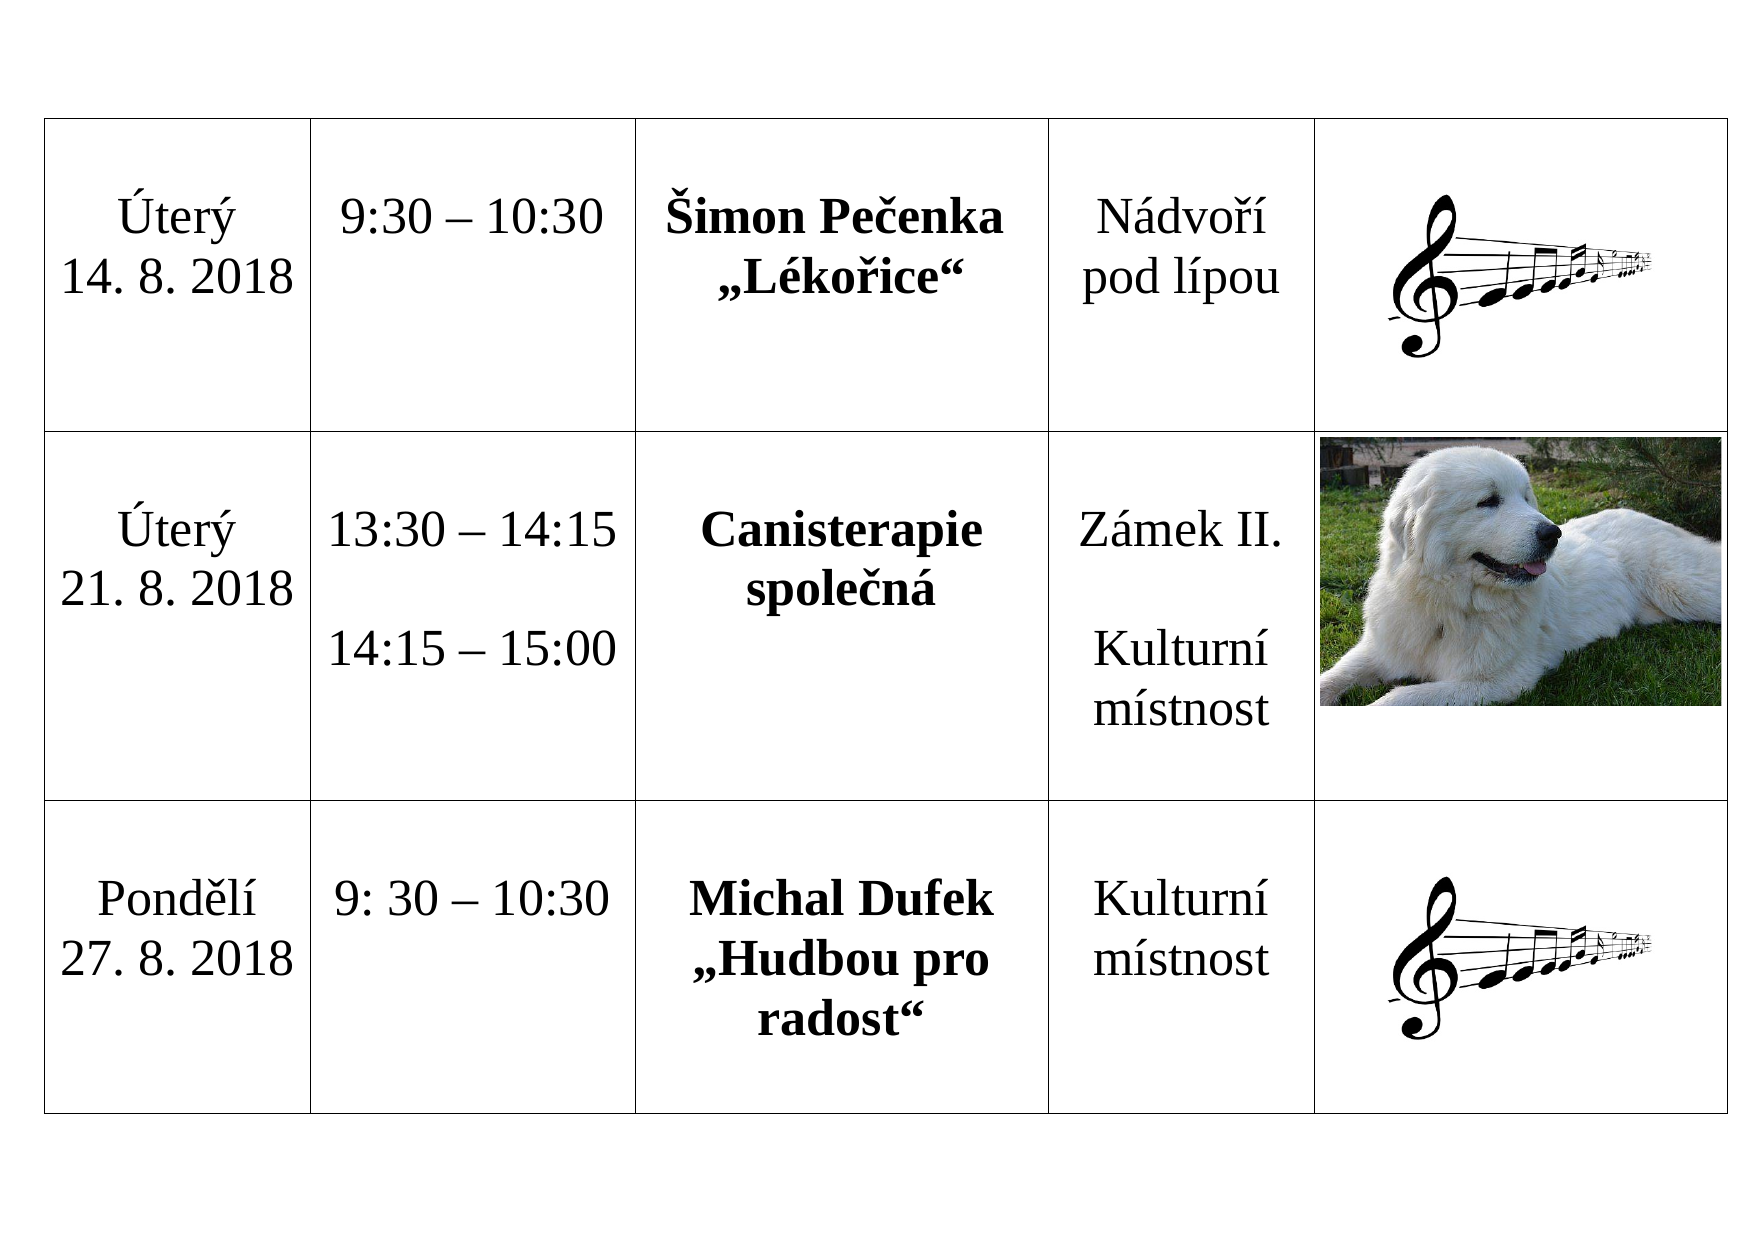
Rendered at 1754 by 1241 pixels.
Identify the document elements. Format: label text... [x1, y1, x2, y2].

table_cell 9: 30 – 10:30 [311, 801, 635, 1113]
table_cell 9:30 – 10:30 [311, 119, 635, 431]
table_cell Úterý 21. 8. 2018 [45, 432, 310, 800]
table_cell [1315, 432, 1727, 800]
table_cell 13:30 – 14:15 14:15 – 15:00 [311, 432, 635, 800]
table_cell Nádvoří pod lípou [1049, 119, 1314, 431]
table_cell Pondělí 27. 8. 2018 [45, 801, 310, 1113]
table_cell Kulturní místnost [1049, 801, 1314, 1113]
table_cell Úterý 14. 8. 2018 [45, 119, 310, 431]
table_cell [1315, 801, 1727, 1113]
table_cell [1315, 119, 1727, 431]
table_cell Canisterapie společná [636, 432, 1048, 800]
table_cell Zámek II. Kulturní místnost [1049, 432, 1314, 800]
table_cell Šimon Pečenka „Lékořice“ [636, 119, 1048, 431]
table_cell Michal Dufek „Hudbou pro radost“ [636, 801, 1048, 1113]
